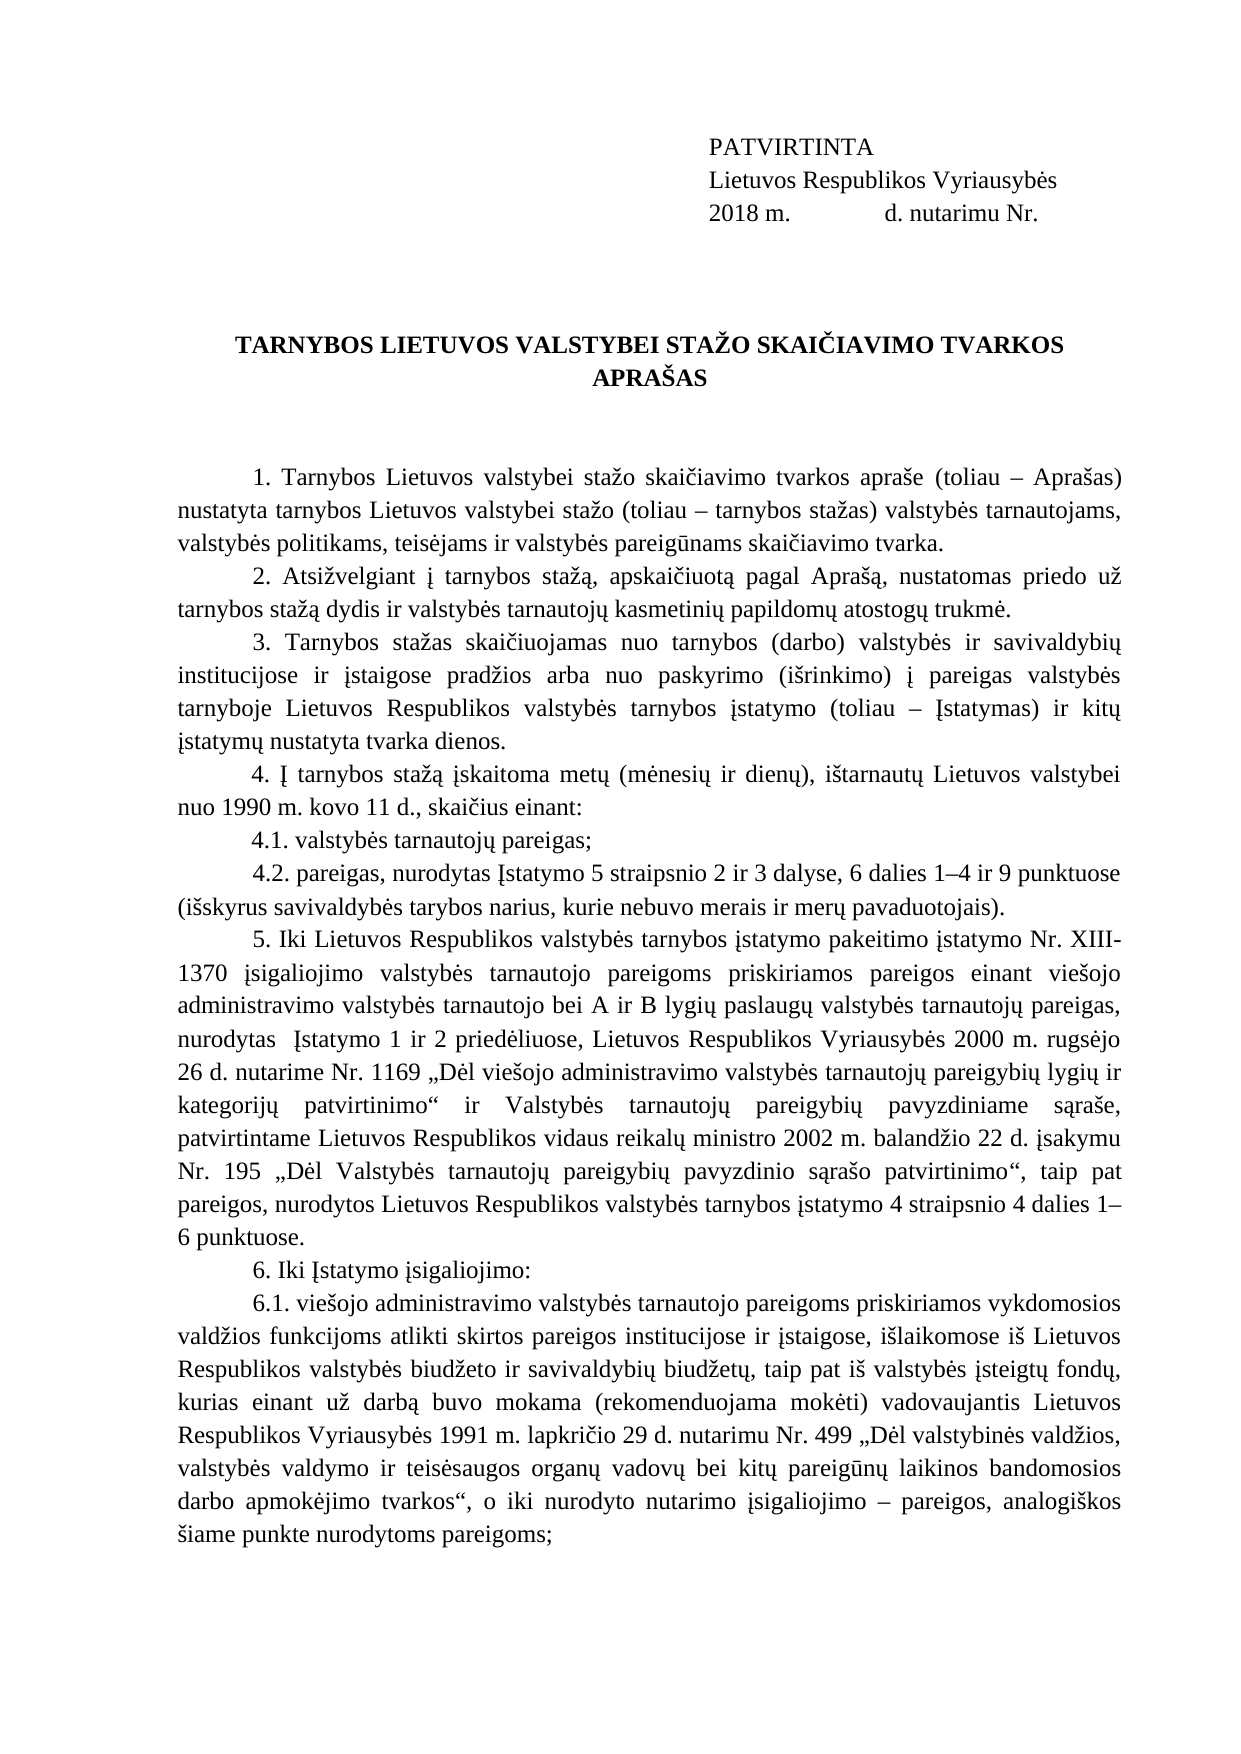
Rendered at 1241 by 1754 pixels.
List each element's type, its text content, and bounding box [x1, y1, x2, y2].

text 6.1. viešojo administravimo valstybės tarnautojo pareigoms priskiriamos vykdomosios valdžios funkcijoms atlikti skirtos pareigos institucijose ir įstaigose, išlaikomose iš Lietuvos Respublikos valstybės biudžeto ir savivaldybių biudžetų, taip pat iš valstybės įsteigtų fondų, kurias einant už darbą buvo mokama (rekomenduojama mokėti) vadovaujantis Lietuvos Respublikos Vyriausybės 1991 m. lapkričio 29 d. nutarimu Nr. 499 „Dėl valstybinės valdžios, valstybės valdymo ir teisėsaugos organų vadovų bei kitų pareigūnų laikinos bandomosios darbo apmokėjimo tvarkos“, o iki nurodyto nutarimo įsigaliojimo – pareigos, analogiškos šiame punkte nurodytoms pareigoms; [177, 1288, 1122, 1548]
text 5. Iki Lietuvos Respublikos valstybės tarnybos įstatymo pakeitimo įstatymo Nr. XIII-1370 įsigaliojimo valstybės tarnautojo pareigoms priskiriamos pareigos einant viešojo administravimo valstybės tarnautojo bei A ir B lygių paslaugų valstybės tarnautojų pareigas, nurodytas Įstatymo 1 ir 2 priedėliuose, Lietuvos Respublikos Vyriausybės 2000 m. rugsėjo 26 d. nutarime Nr. 1169 „Dėl viešojo administravimo valstybės tarnautojų pareigybių lygių ir kategorijų patvirtinimo“ ir Valstybės tarnautojų pareigybių pavyzdiniame sąraše, patvirtintame Lietuvos Respublikos vidaus reikalų ministro 2002 m. balandžio 22 d. įsakymu Nr. 195 „Dėl Valstybės tarnautojų pareigybių pavyzdinio sąrašo patvirtinimo“, taip pat pareigos, nurodytos Lietuvos Respublikos valstybės tarnybos įstatymo 4 straipsnio 4 dalies 1–6 punktuose. [177, 924, 1122, 1251]
text Lietuvos Respublikos Vyriausybės [177, 165, 1122, 194]
text Patvirtinta [177, 132, 1122, 161]
text 3. Tarnybos stažas skaičiuojamas nuo tarnybos (darbo) valstybės ir savivaldybių institucijose ir įstaigose pradžios arba nuo paskyrimo (išrinkimo) į pareigas valstybės tarnyboje Lietuvos Respublikos valstybės tarnybos įstatymo (toliau – Įstatymas) ir kitų įstatymų nustatyta tvarka dienos. [177, 627, 1122, 755]
text 1. Tarnybos Lietuvos valstybei stažo skaičiavimo tvarkos apraše (toliau – Aprašas) nustatyta tarnybos Lietuvos valstybei stažo (toliau – tarnybos stažas) valstybės tarnautojams, valstybės politikams, teisėjams ir valstybės pareigūnams skaičiavimo tvarka. [177, 462, 1122, 557]
text 6. Iki Įstatymo įsigaliojimo: [177, 1255, 1122, 1283]
text 4.1. valstybės tarnautojų pareigas; [177, 826, 1122, 854]
text 2018 m. d. nutarimu Nr. [177, 198, 1122, 227]
text 4. Į tarnybos stažą įskaitoma metų (mėnesių ir dienų), ištarnautų Lietuvos valstybei nuo 1990 m. kovo 11 d., skaičius einant: [177, 759, 1122, 821]
text 4.2. pareigas, nurodytas Įstatymo 5 straipsnio 2 ir 3 dalyse, 6 dalies 1–4 ir 9 punktuose (išskyrus savivaldybės tarybos narius, kurie nebuvo merais ir merų pavaduotojais). [177, 858, 1122, 920]
text TARNYBOS LIETUVOS VALSTYBEI STAŽO SKAIČIAVIMO TVARKOS APRAŠAS [177, 330, 1122, 392]
text 2. Atsižvelgiant į tarnybos stažą, apskaičiuotą pagal Aprašą, nustatomas priedo už tarnybos stažą dydis ir valstybės tarnautojų kasmetinių papildomų atostogų trukmė. [177, 561, 1122, 623]
